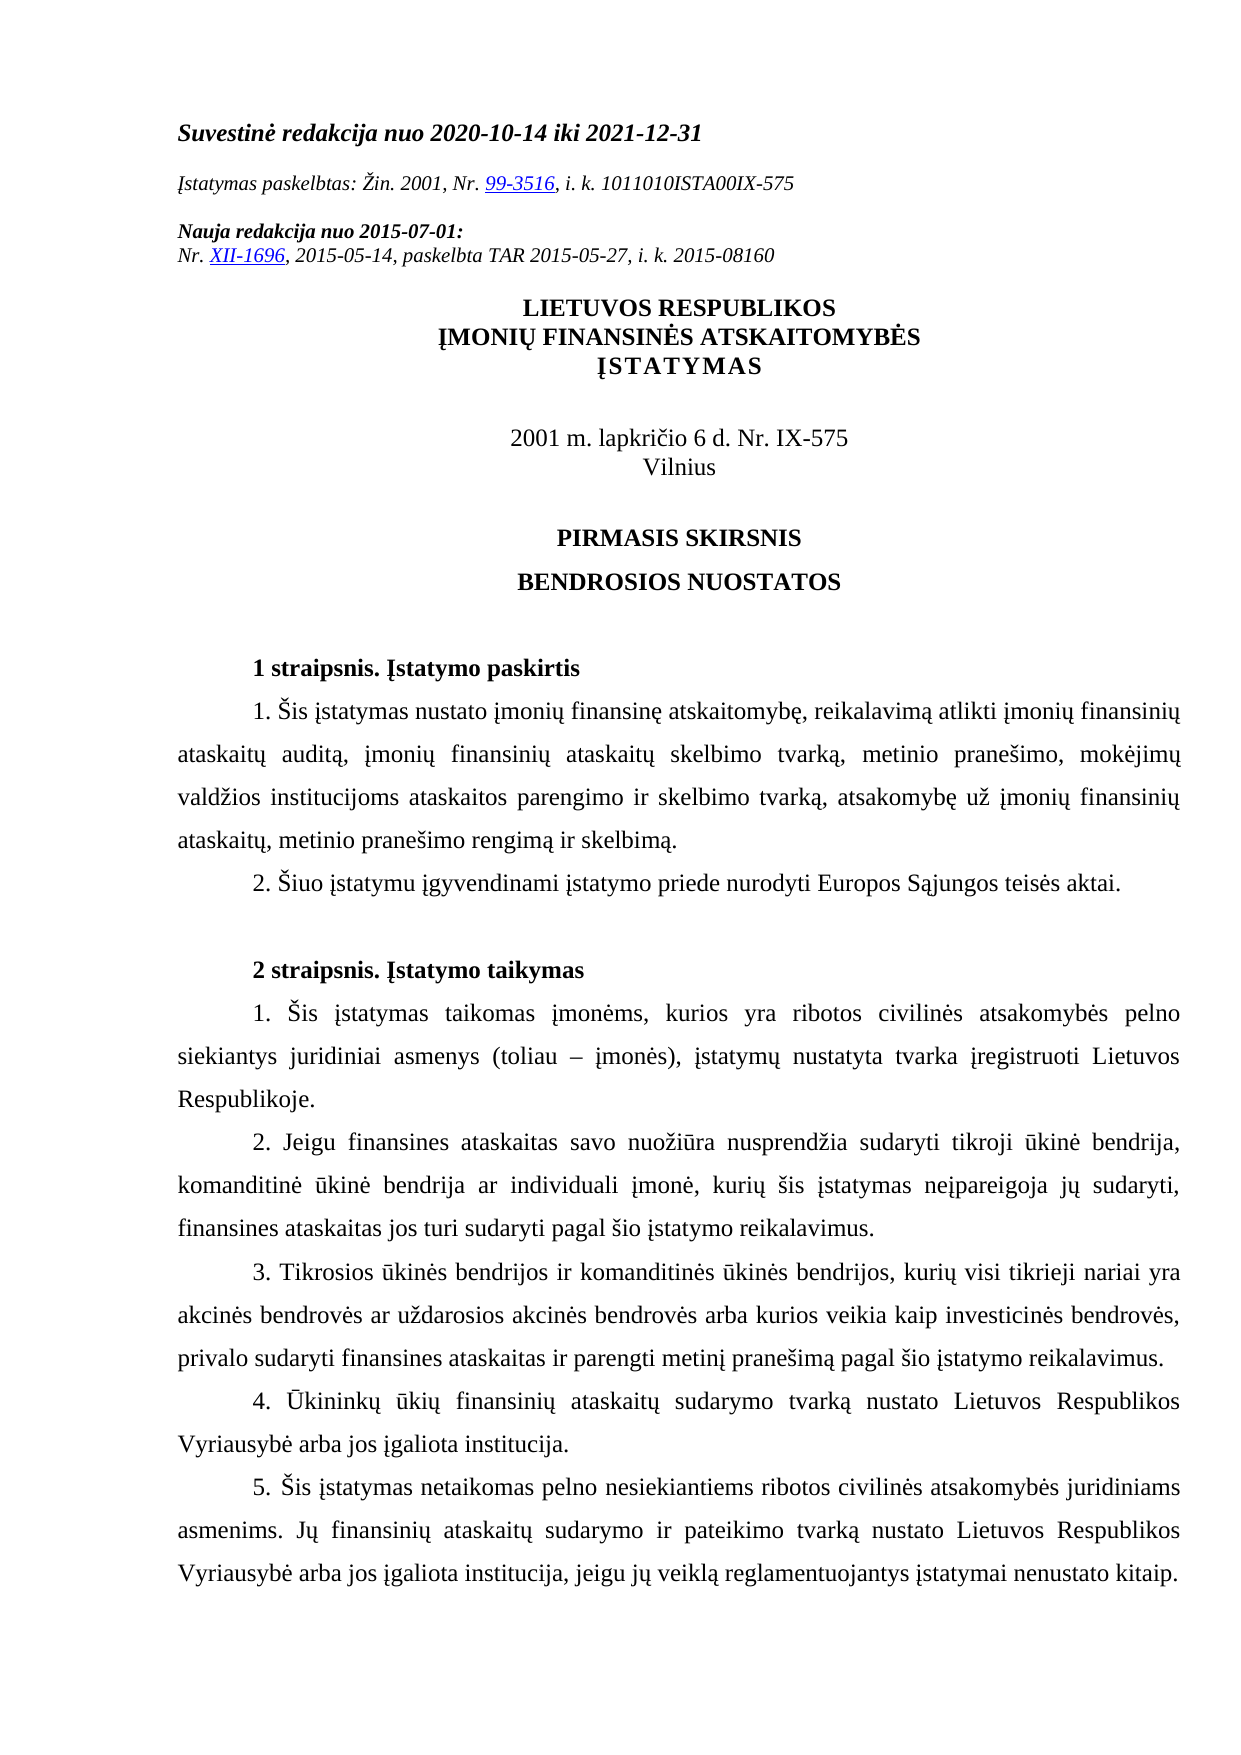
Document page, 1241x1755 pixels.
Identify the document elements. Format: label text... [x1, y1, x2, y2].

text 1. Šis įstatymas taikomas įmonėms, kurios yra ribotos civilinės atsakomybės pelno siekiantys juridiniai asmenys (toliau – įmonės), įstatymų nustatyta tvarka įregistruoti Lietuvos Respublikoje. [177, 998, 1181, 1113]
text Nr. XII-1696, 2015-05-14, paskelbta TAR 2015-05-27, i. k. 2015-08160 [177, 243, 1181, 267]
text 5. Šis įstatymas netaikomas pelno nesiekiantiems ribotos civilinės atsakomybės juridiniams asmenims. Jų finansinių ataskaitų sudarymo ir pateikimo tvarką nustato Lietuvos Respublikos Vyriausybė arba jos įgaliota institucija, jeigu jų veiklą reglamentuojantys įstatymai nenustato kitaip. [177, 1472, 1181, 1587]
text Vilnius [177, 452, 1181, 480]
text Įstatymas paskelbtas: Žin. 2001, Nr. 99-3516, i. k. 1011010ISTA00IX-575 [177, 171, 1181, 195]
text 2. Šiuo įstatymu įgyvendinami įstatymo priede nurodyti Europos Sąjungos teisės aktai. [177, 868, 1181, 897]
text Suvestinė redakcija nuo 2020-10-14 iki 2021-12-31 [177, 118, 1181, 147]
text Nauja redakcija nuo 2015-07-01: [177, 219, 1181, 243]
text ĮMONIŲ FINANSINĖS ATSKAITOMYBĖS [177, 322, 1181, 351]
text ĮSTATYMAS [177, 351, 1181, 380]
text 2001 m. lapkričio 6 d. Nr. IX-575 [177, 423, 1181, 452]
text BENDROSIOS NUOSTATOS [177, 567, 1181, 595]
text LIETUVOS RESPUBLIKOS [177, 293, 1181, 322]
text 3. Tikrosios ūkinės bendrijos ir komanditinės ūkinės bendrijos, kurių visi tikrieji nariai yra akcinės bendrovės ar uždarosios akcinės bendrovės arba kurios veikia kaip investicinės bendrovės, privalo sudaryti finansines ataskaitas ir parengti metinį pranešimą pagal šio įstatymo reikalavimus. [177, 1257, 1181, 1372]
text 1. Šis įstatymas nustato įmonių finansinę atskaitomybę, reikalavimą atlikti įmonių finansinių ataskaitų auditą, įmonių finansinių ataskaitų skelbimo tvarką, metinio pranešimo, mokėjimų valdžios institucijoms ataskaitos parengimo ir skelbimo tvarką, atsakomybę už įmonių finansinių ataskaitų, metinio pranešimo rengimą ir skelbimą. [177, 696, 1181, 854]
text PIRMASIS SKIRSNIS [177, 523, 1181, 552]
text 2. Jeigu finansines ataskaitas savo nuožiūra nusprendžia sudaryti tikroji ūkinė bendrija, komanditinė ūkinė bendrija ar individuali įmonė, kurių šis įstatymas neįpareigoja jų sudaryti, finansines ataskaitas jos turi sudaryti pagal šio įstatymo reikalavimus. [177, 1127, 1181, 1242]
text 2 straipsnis. Įstatymo taikymas [177, 955, 1181, 983]
text 1 straipsnis. Įstatymo paskirtis [177, 653, 1181, 682]
text 4. Ūkininkų ūkių finansinių ataskaitų sudarymo tvarką nustato Lietuvos Respublikos Vyriausybė arba jos įgaliota institucija. [177, 1386, 1181, 1458]
